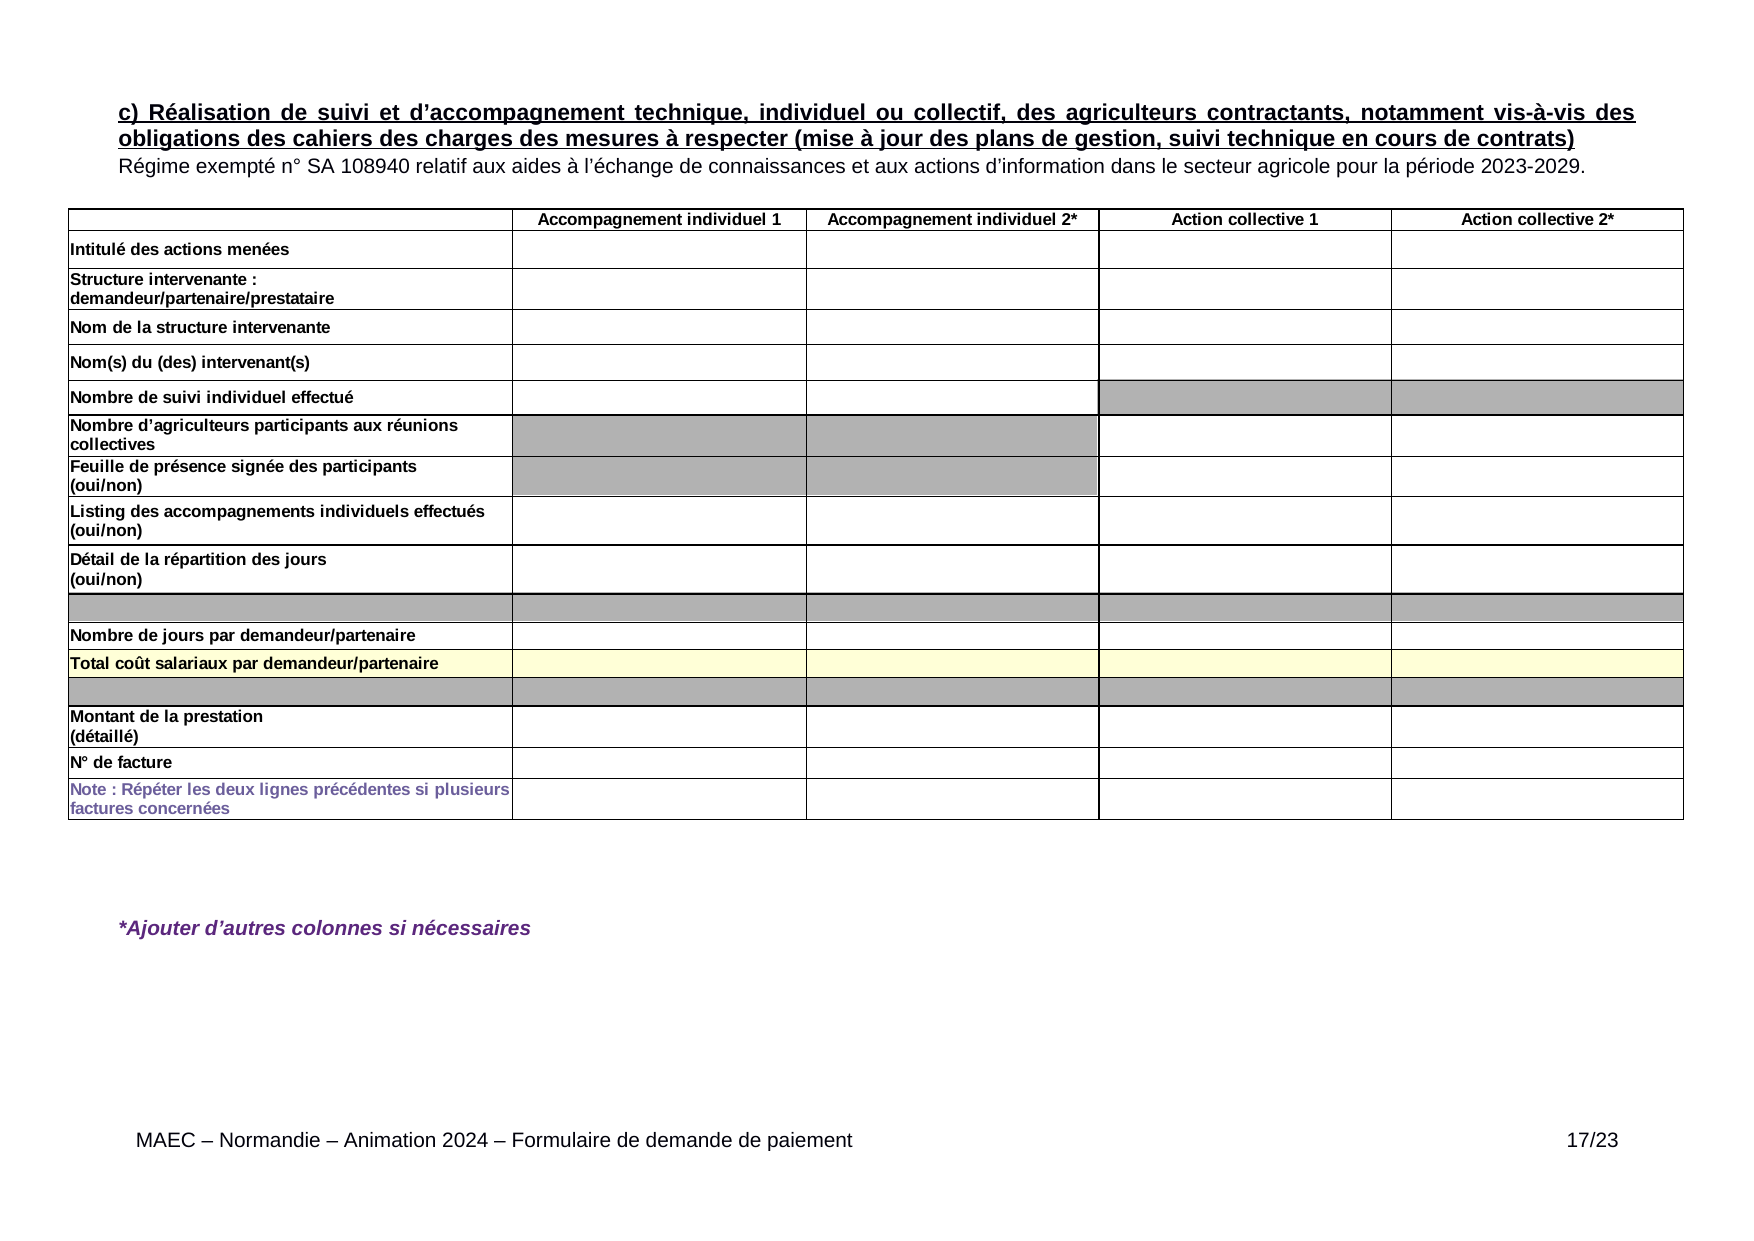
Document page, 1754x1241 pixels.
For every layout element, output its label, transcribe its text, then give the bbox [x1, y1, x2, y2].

text Régime exempté n° SA 108940 relatif aux aides à l’échange de connaissances et aux actions d’information dans le secteur agricole pour la période 2023-2029. [118, 154, 1636, 178]
text c) Réalisation de suivi et d’accompagnement technique, individuel ou collectif, des agriculteurs contractants, notamment vis-à-vis des [118, 98, 1636, 121]
text *Ajouter d’autres colonnes si nécessaires [118, 915, 1636, 939]
text obligations des cahiers des charges des mesures à respecter (mise à jour des plans de gestion, suivi technique en cours de contrats) [118, 123, 1636, 151]
